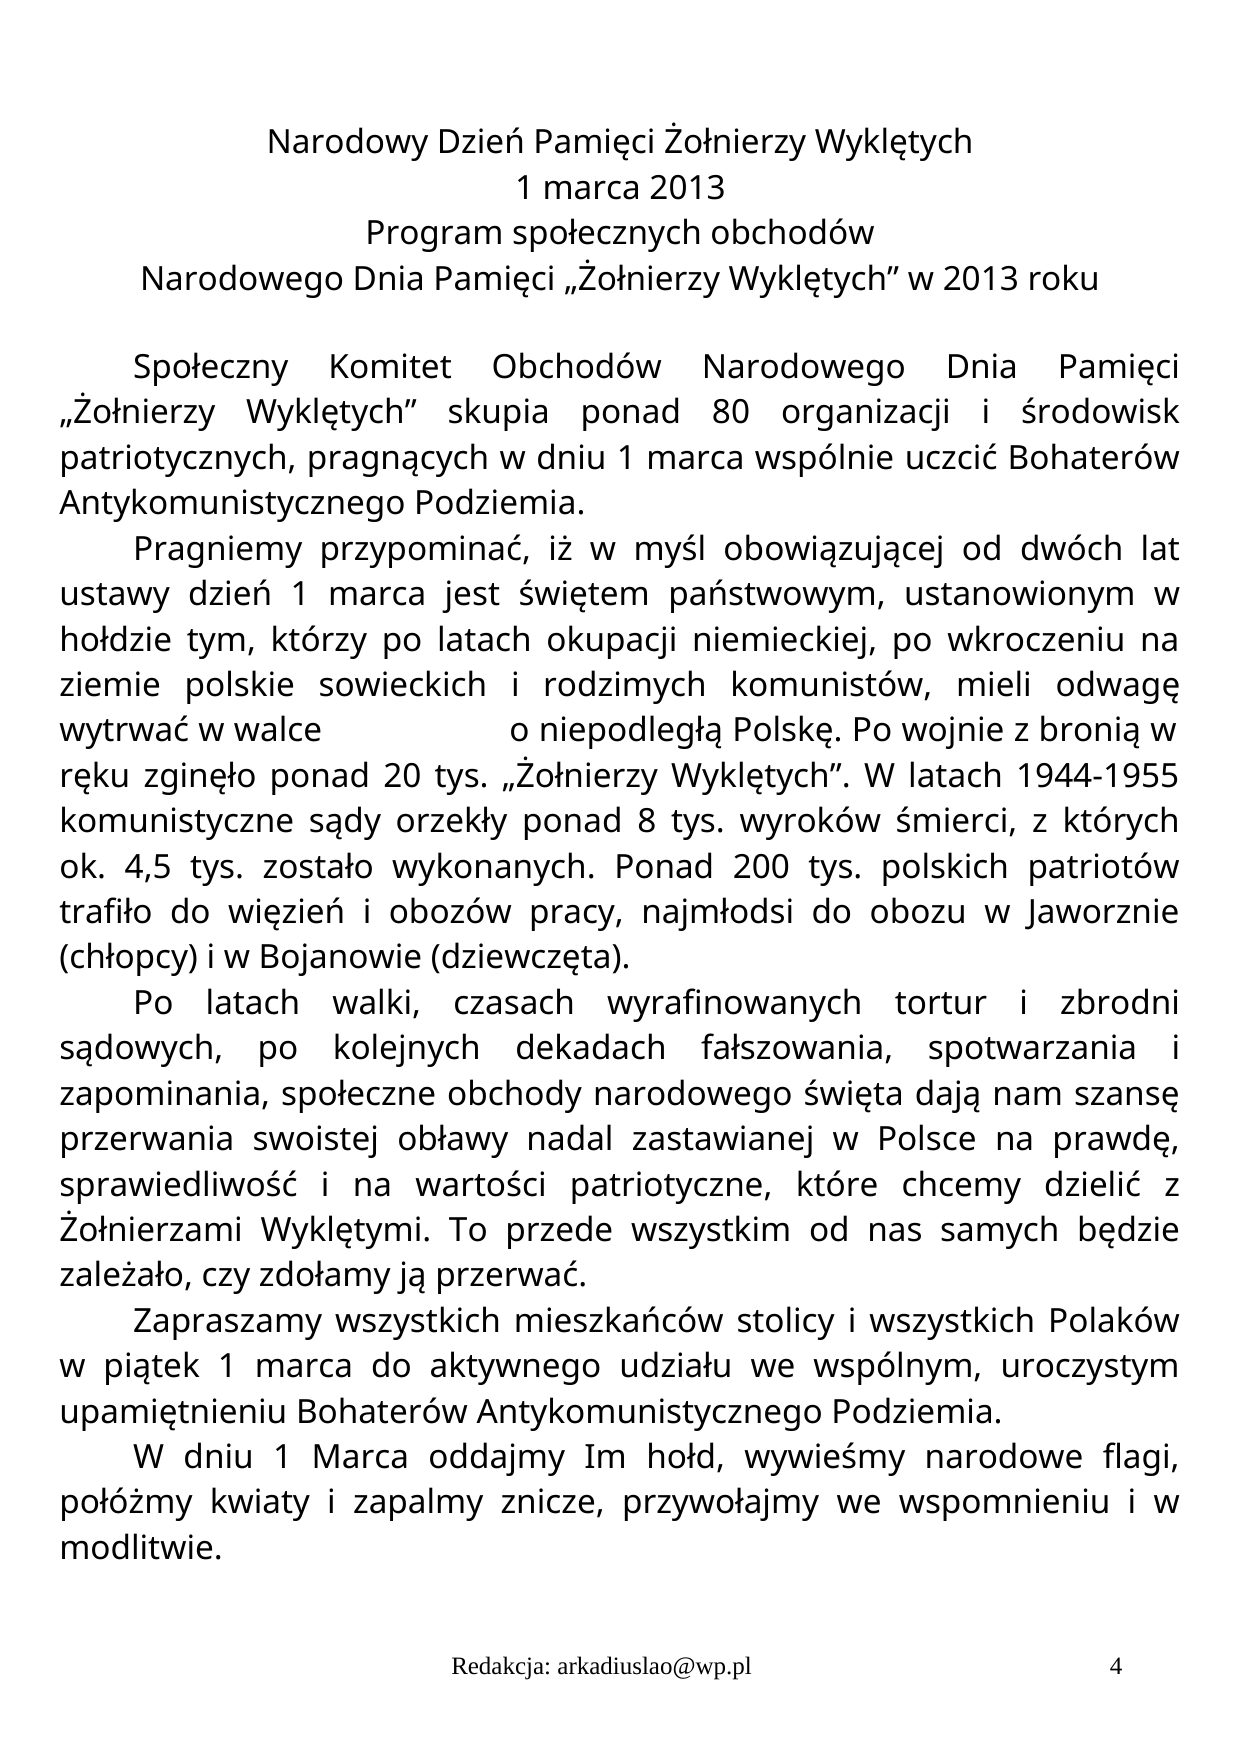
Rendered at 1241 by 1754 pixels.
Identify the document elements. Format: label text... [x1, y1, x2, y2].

text 1 marca 2013 [59, 163, 1181, 209]
subtitle Program społecznych obchodów [59, 209, 1181, 254]
text W dniu 1 Marca oddajmy Im hołd, wywieśmy narodowe flagi, połóżmy kwiaty i zapalmy znicze, przywołajmy we wspomnieniu i w modlitwie. [59, 1433, 1181, 1569]
text Zapraszamy wszystkich mieszkańców stolicy i wszystkich Polaków w piątek 1 marca do aktywnego udziału we wspólnym, uroczystym upamiętnieniu Bohaterów Antykomunistycznego Podziemia. [59, 1297, 1181, 1433]
text Narodowy Dzień Pamięci Żołnierzy Wyklętych [59, 118, 1181, 163]
subtitle Narodowego Dnia Pamięci „Żołnierzy Wyklętych” w 2013 roku [59, 254, 1181, 300]
text Po latach walki, czasach wyrafinowanych tortur i zbrodni sądowych, po kolejnych dekadach fałszowania, spotwarzania i zapominania, społeczne obchody narodowego święta dają nam szansę przerwania swoistej obławy nadal zastawianej w Polsce na prawdę, sprawiedliwość i na wartości patriotyczne, które chcemy dzielić z Żołnierzami Wyklętymi. To przede wszystkim od nas samych będzie zależało, czy zdołamy ją przerwać. [59, 979, 1181, 1297]
subtitle Społeczny Komitet Obchodów Narodowego Dnia Pamięci „Żołnierzy Wyklętych” skupia ponad 80 organizacji i środowisk patriotycznych, pragnących w dniu 1 marca wspólnie uczcić Bohaterów Antykomunistycznego Podziemia. [59, 343, 1181, 524]
text Pragniemy przypominać, iż w myśl obowiązującej od dwóch lat ustawy dzień 1 marca jest świętem państwowym, ustanowionym w hołdzie tym, którzy po latach okupacji niemieckiej, po wkroczeniu na ziemie polskie sowieckich i rodzimych komunistów, mieli odwagę wytrwać w walce o niepodległą Polskę. Po wojnie z bronią w ręku zginęło ponad 20 tys. „Żołnierzy Wyklętych”. W latach 1944-1955 komunistyczne sądy orzekły ponad 8 tys. wyroków śmierci, z których ok. 4,5 tys. zostało wykonanych. Ponad 200 tys. polskich patriotów trafiło do więzień i obozów pracy, najmłodsi do obozu w Jaworznie (chłopcy) i w Bojanowie (dziewczęta). [59, 524, 1181, 979]
